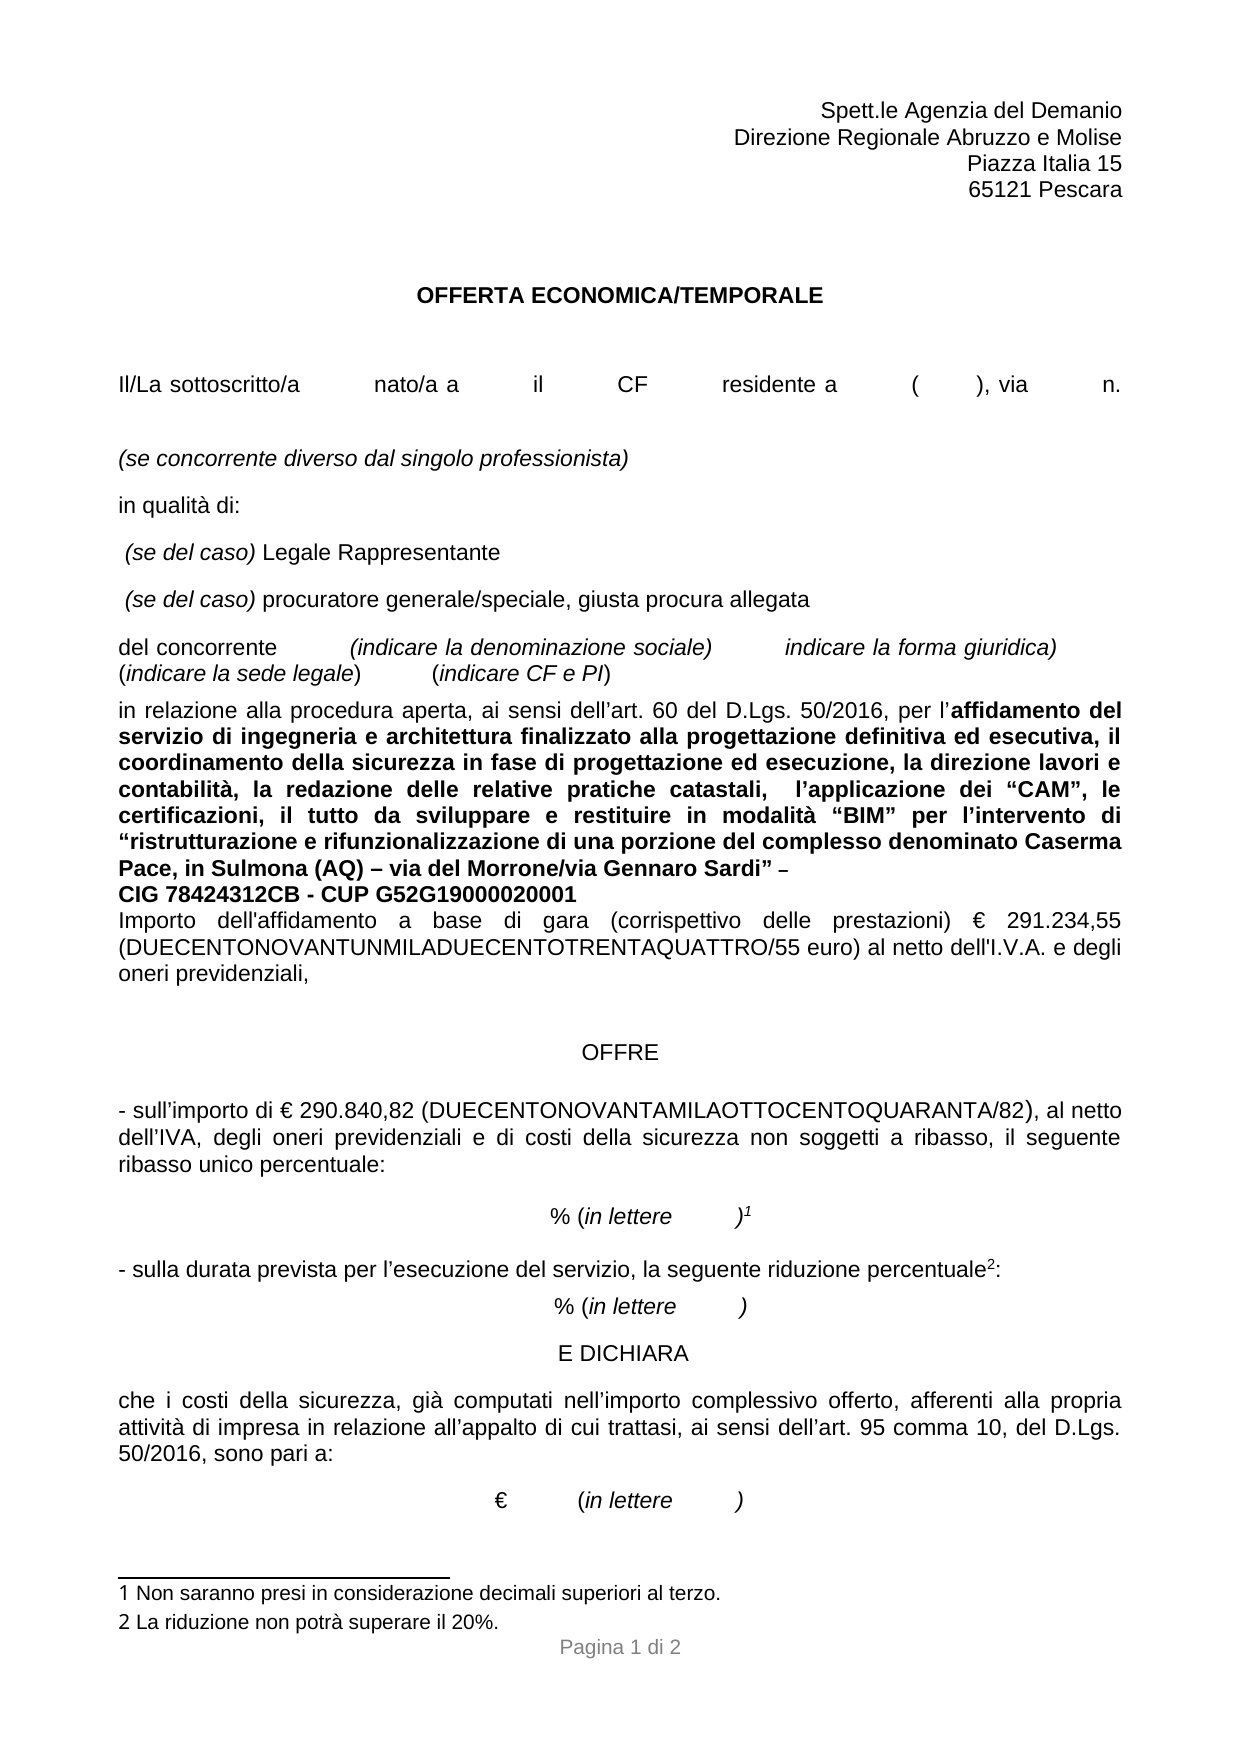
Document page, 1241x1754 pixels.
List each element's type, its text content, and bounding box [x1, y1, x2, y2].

text € (in lettere ) [118, 1487, 1122, 1513]
text (se del caso) Legale Rappresentante [118, 539, 1122, 565]
text - sulla durata prevista per l’esecuzione del servizio, la seguente riduzione percentuale: [118, 1256, 1122, 1282]
text OFFERTA ECONOMICA/TEMPORALE [118, 282, 1122, 308]
text CIG 78424312CB - CUP G52G19000020001 [118, 881, 1122, 907]
text % (in lettere ) [118, 1203, 1122, 1230]
text del concorrente (indicare la denominazione sociale) indicare la forma giuridica) (indicare la sede legale) (indicare CF e PI) [118, 633, 1122, 686]
text Non saranno presi in considerazione decimali superiori al terzo. [118, 1578, 1122, 1607]
text E DICHIARA [118, 1340, 1122, 1366]
text in qualità di: [118, 492, 1122, 518]
text Piazza Italia 15 [118, 150, 1122, 176]
text 65121 Pescara [118, 176, 1122, 203]
text Direzione Regionale Abruzzo e Molise [118, 123, 1122, 150]
text - sull’importo di € 290.840,82 (DUECENTONOVANTAMILAOTTOCENTOQUARANTA/82), al netto dell’IVA, degli oneri previdenziali e di costi della sicurezza non soggetti a ribasso, il seguente ribasso unico percentuale: [118, 1096, 1122, 1177]
text Spett.le Agenzia del Demanio [118, 97, 1122, 123]
text Il/La sottoscritto/a nato/a a il CF residente a ( ), via n. [118, 371, 1122, 424]
text in relazione alla procedura aperta, ai sensi dell’art. 60 del D.Lgs. 50/2016, per l’affidamento del servizio di ingegneria e architettura finalizzato alla progettazione definitiva ed esecutiva, il coordinamento della sicurezza in fase di progettazione ed esecuzione, la direzione lavori e contabilità, la redazione delle relative pratiche catastali, l’applicazione dei “CAM”, le certificazioni, il tutto da sviluppare e restituire in modalità “BIM” per l’intervento di “ristrutturazione e rifunzionalizzazione di una porzione del complesso denominato Caserma Pace, in Sulmona (AQ) – via del Morrone/via Gennaro Sardi” – [118, 697, 1122, 881]
text La riduzione non potrà superare il 20%. [118, 1607, 1122, 1635]
text % (in lettere ) [118, 1293, 1122, 1319]
text (se concorrente diverso dal singolo professionista) [118, 445, 1122, 471]
text (se del caso) procuratore generale/speciale, giusta procura allegata [118, 586, 1122, 613]
text OFFRE [118, 1039, 1122, 1066]
text Importo dell'affidamento a base di gara (corrispettivo delle prestazioni) € 291.234,55 (DUECENTONOVANTUNMILADUECENTOTRENTAQUATTRO/55 euro) al netto dell'I.V.A. e degli oneri previdenziali, [118, 907, 1122, 986]
text che i costi della sicurezza, già computati nell’importo complessivo offerto, afferenti alla propria attività di impresa in relazione all’appalto di cui trattasi, ai sensi dell’art. 95 comma 10, del D.Lgs. 50/2016, sono pari a: [118, 1387, 1122, 1466]
